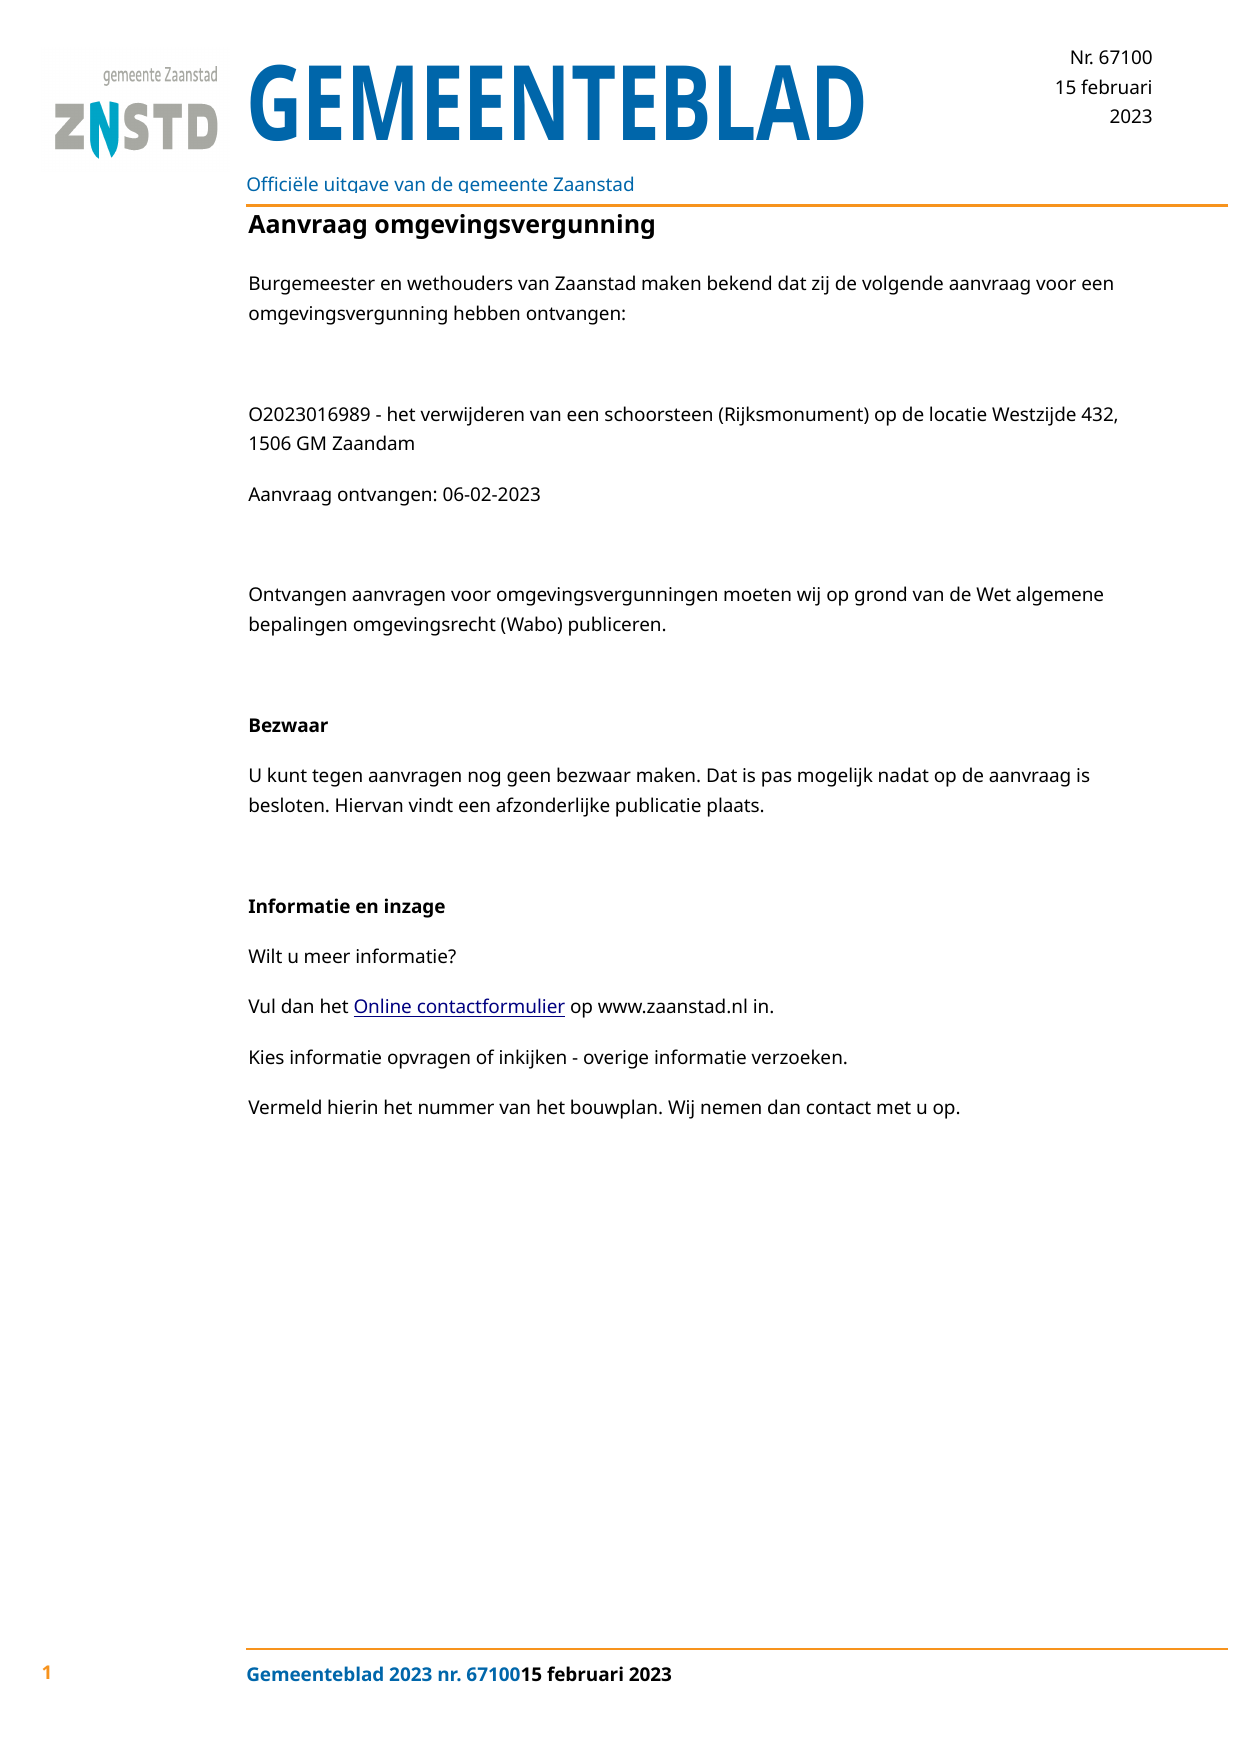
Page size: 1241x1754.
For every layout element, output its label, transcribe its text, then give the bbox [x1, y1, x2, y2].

text U kunt tegen aanvragen nog geen bezwaar maken. Dat is pas mogelijk nadat op de aanvraag is besloten. Hiervan vindt een afzonderlijke publicatie plaats. [248, 762, 1152, 818]
text Vermeld hierin het nummer van het bouwplan. Wij nemen dan contact met u op. [248, 1094, 1152, 1120]
text Wilt u meer informatie? [248, 943, 1152, 969]
text Aanvraag omgevingsvergunning [248, 207, 1152, 241]
text Informatie en inzage [248, 893, 1152, 918]
text Aanvraag ontvangen: 06-02-2023 [248, 481, 1152, 506]
text O2023016989 - het verwijderen van een schoorsteen (Rijksmonument) op de locatie Westzijde 432, 1506 GM Zaandam [248, 401, 1152, 456]
text Kies informatie opvragen of inkijken - overige informatie verzoeken. [248, 1044, 1152, 1070]
text Bezwaar [248, 712, 1152, 738]
picture [41, 47, 231, 172]
text Ontvangen aanvragen voor omgevingsvergunningen moeten wij op grond van de Wet algemene bepalingen omgevingsrecht (Wabo) publiceren. [248, 582, 1152, 637]
text Burgemeester en wethouders van Zaanstad maken bekend dat zij de volgende aanvraag voor een omgevingsvergunning hebben ontvangen: [248, 270, 1152, 326]
text Vul dan het Online contactformulier op www.zaanstad.nl in. [248, 994, 1152, 1019]
